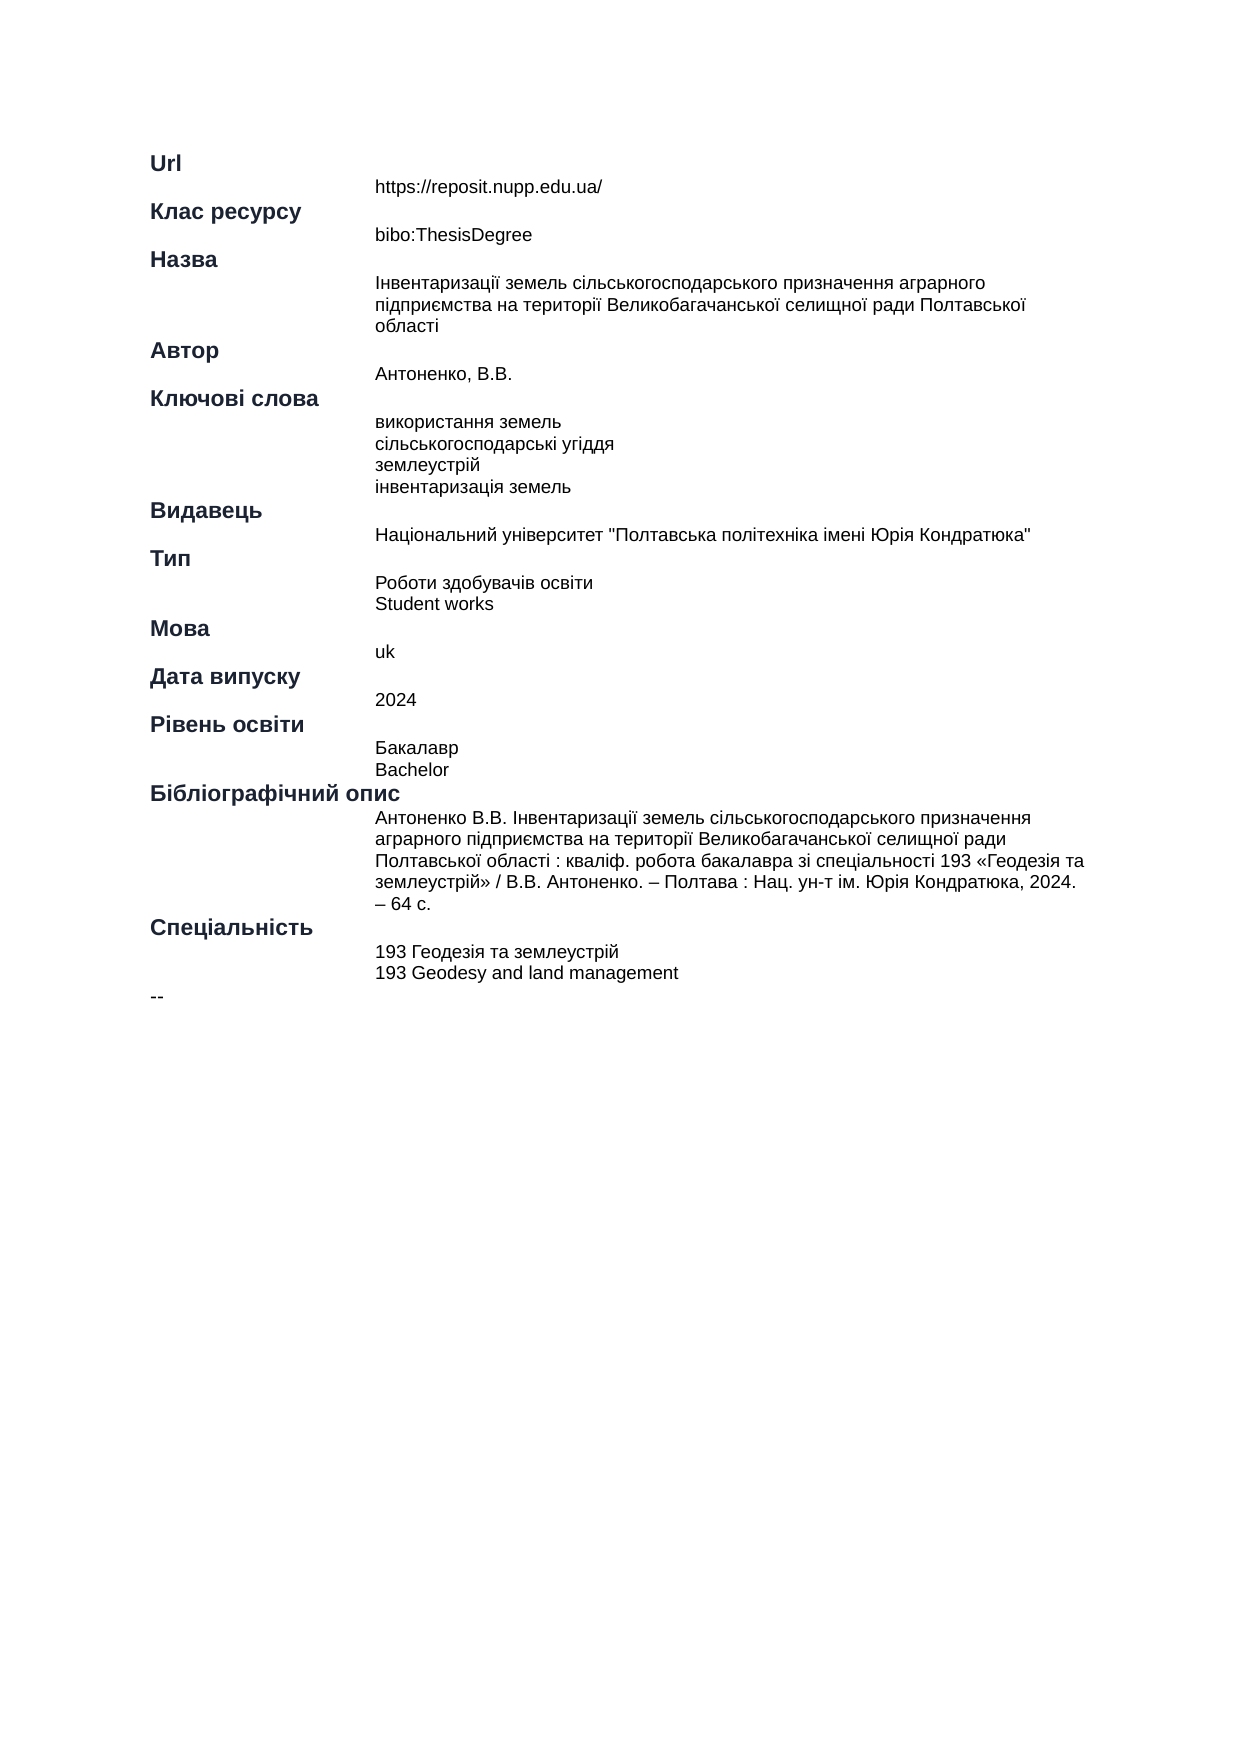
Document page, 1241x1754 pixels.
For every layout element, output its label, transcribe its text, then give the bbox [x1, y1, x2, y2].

text Інвентаризації земель сільськогосподарського призначення аграрного підприємства на території Великобагачанської селищної ради Полтавської області [375, 272, 1090, 337]
text сільськогосподарські угіддя [375, 433, 1090, 454]
text Бібліографічний опис [150, 780, 1090, 806]
text Клас ресурсу [150, 198, 1090, 224]
text Тип [150, 545, 1090, 572]
text Національний університет "Полтавська політехніка імені Юрія Кондратюка" [375, 524, 1090, 545]
text Мова [150, 615, 1090, 641]
text Антоненко, В.В. [375, 363, 1090, 385]
text Дата випуску [150, 663, 1090, 689]
text Спеціальність [150, 914, 1090, 941]
text https://reposit.nupp.edu.ua/ [375, 176, 1090, 198]
text Student works [375, 593, 1090, 615]
text 193 Геодезія та землеустрій [375, 941, 1090, 962]
text землеустрій [375, 454, 1090, 476]
text Назва [150, 246, 1090, 272]
text 2024 [375, 689, 1090, 711]
text Видавець [150, 497, 1090, 524]
text Url [150, 150, 1090, 176]
text uk [375, 641, 1090, 663]
text використання земель [375, 411, 1090, 433]
text Бакалавр [375, 737, 1090, 758]
text Bachelor [375, 758, 1090, 780]
text Антоненко В.В. Інвентаризації земель сільськогосподарського призначення аграрного підприємства на території Великобагачанської селищної ради Полтавської області : кваліф. робота бакалавра зі спеціальності 193 «Геодезія та землеустрій» / В.В. Антоненко. – Полтава : Нац. ун-т ім. Юрія Кондратюка, 2024. – 64 с. [375, 806, 1090, 914]
text 193 Geodesy and land management [375, 962, 1090, 984]
text Ключові слова [150, 385, 1090, 411]
text -- [150, 984, 1090, 1008]
text Роботи здобувачів освіти [375, 572, 1090, 593]
text Рівень освіти [150, 711, 1090, 737]
text Автор [150, 337, 1090, 363]
text bibo:ThesisDegree [375, 224, 1090, 246]
text інвентаризація земель [375, 476, 1090, 497]
